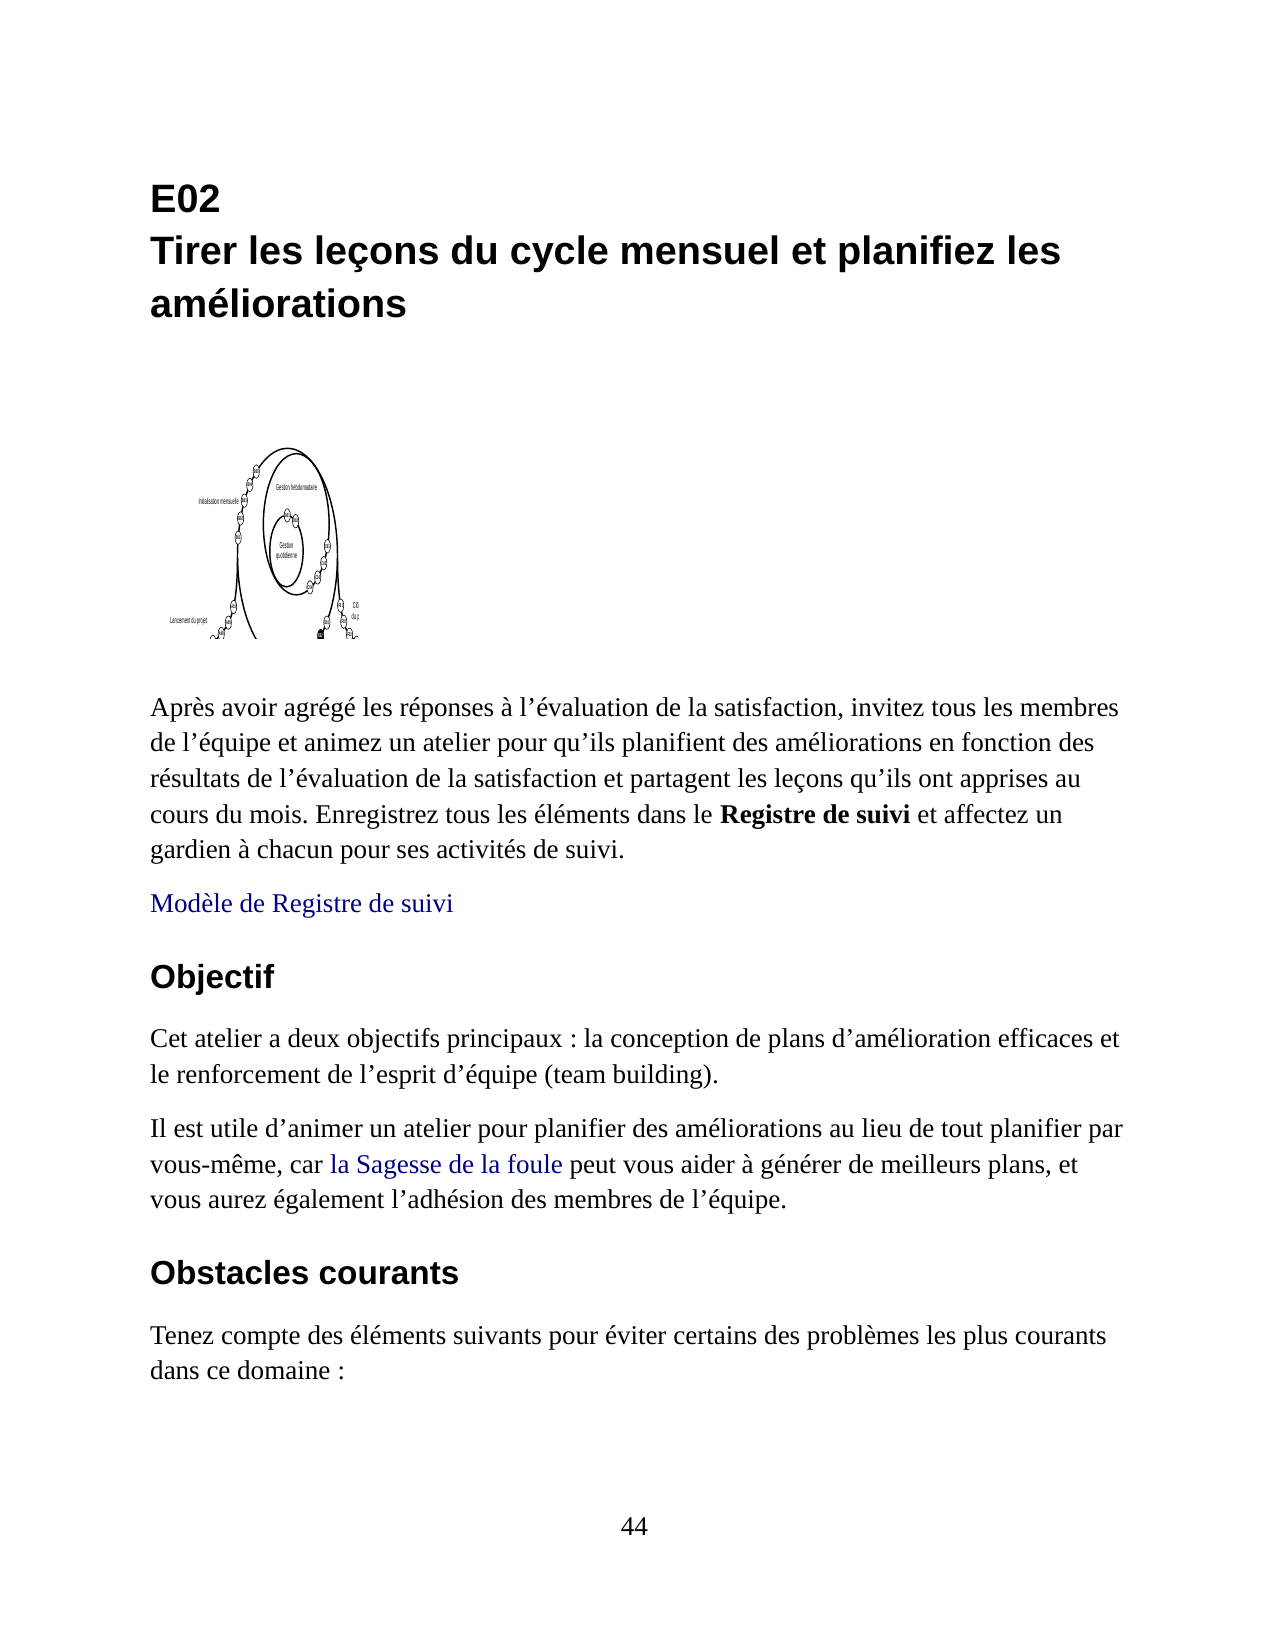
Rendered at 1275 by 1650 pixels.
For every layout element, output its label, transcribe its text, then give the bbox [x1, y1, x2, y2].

text Cet atelier a deux objectifs principaux : la conception de plans d’amélioration efficaces et le renforcement de l’esprit d’équipe (team building). [150, 1023, 1125, 1089]
subtitle Obstacles courants [150, 1253, 1125, 1292]
text Modèle de Registre de suivi [150, 887, 1125, 918]
subtitle E02 Tirer les leçons du cycle mensuel et planifiez les améliorations [150, 175, 1125, 325]
text Tenez compte des éléments suivants pour éviter certains des problèmes les plus courants dans ce domaine : [150, 1319, 1125, 1386]
text Il est utile d’animer un atelier pour planifier des améliorations au lieu de tout planifier par vous-même, car la Sagesse de la foule peut vous aider à générer de meilleurs plans, et vous aurez également l’adhésion des membres de l’équipe. [150, 1112, 1125, 1214]
subtitle Objectif [150, 957, 1125, 995]
text Après avoir agrégé les réponses à l’évaluation de la satisfaction, invitez tous les membres de l’équipe et animez un atelier pour qu’ils planifient des améliorations en fonction des résultats de l’évaluation de la satisfaction et partagent les leçons qu’ils ont apprises au cours du mois. Enregistrez tous les éléments dans le Registre de suivi et affectez un gardien à chacun pour ses activités de suivi. [150, 691, 1125, 865]
